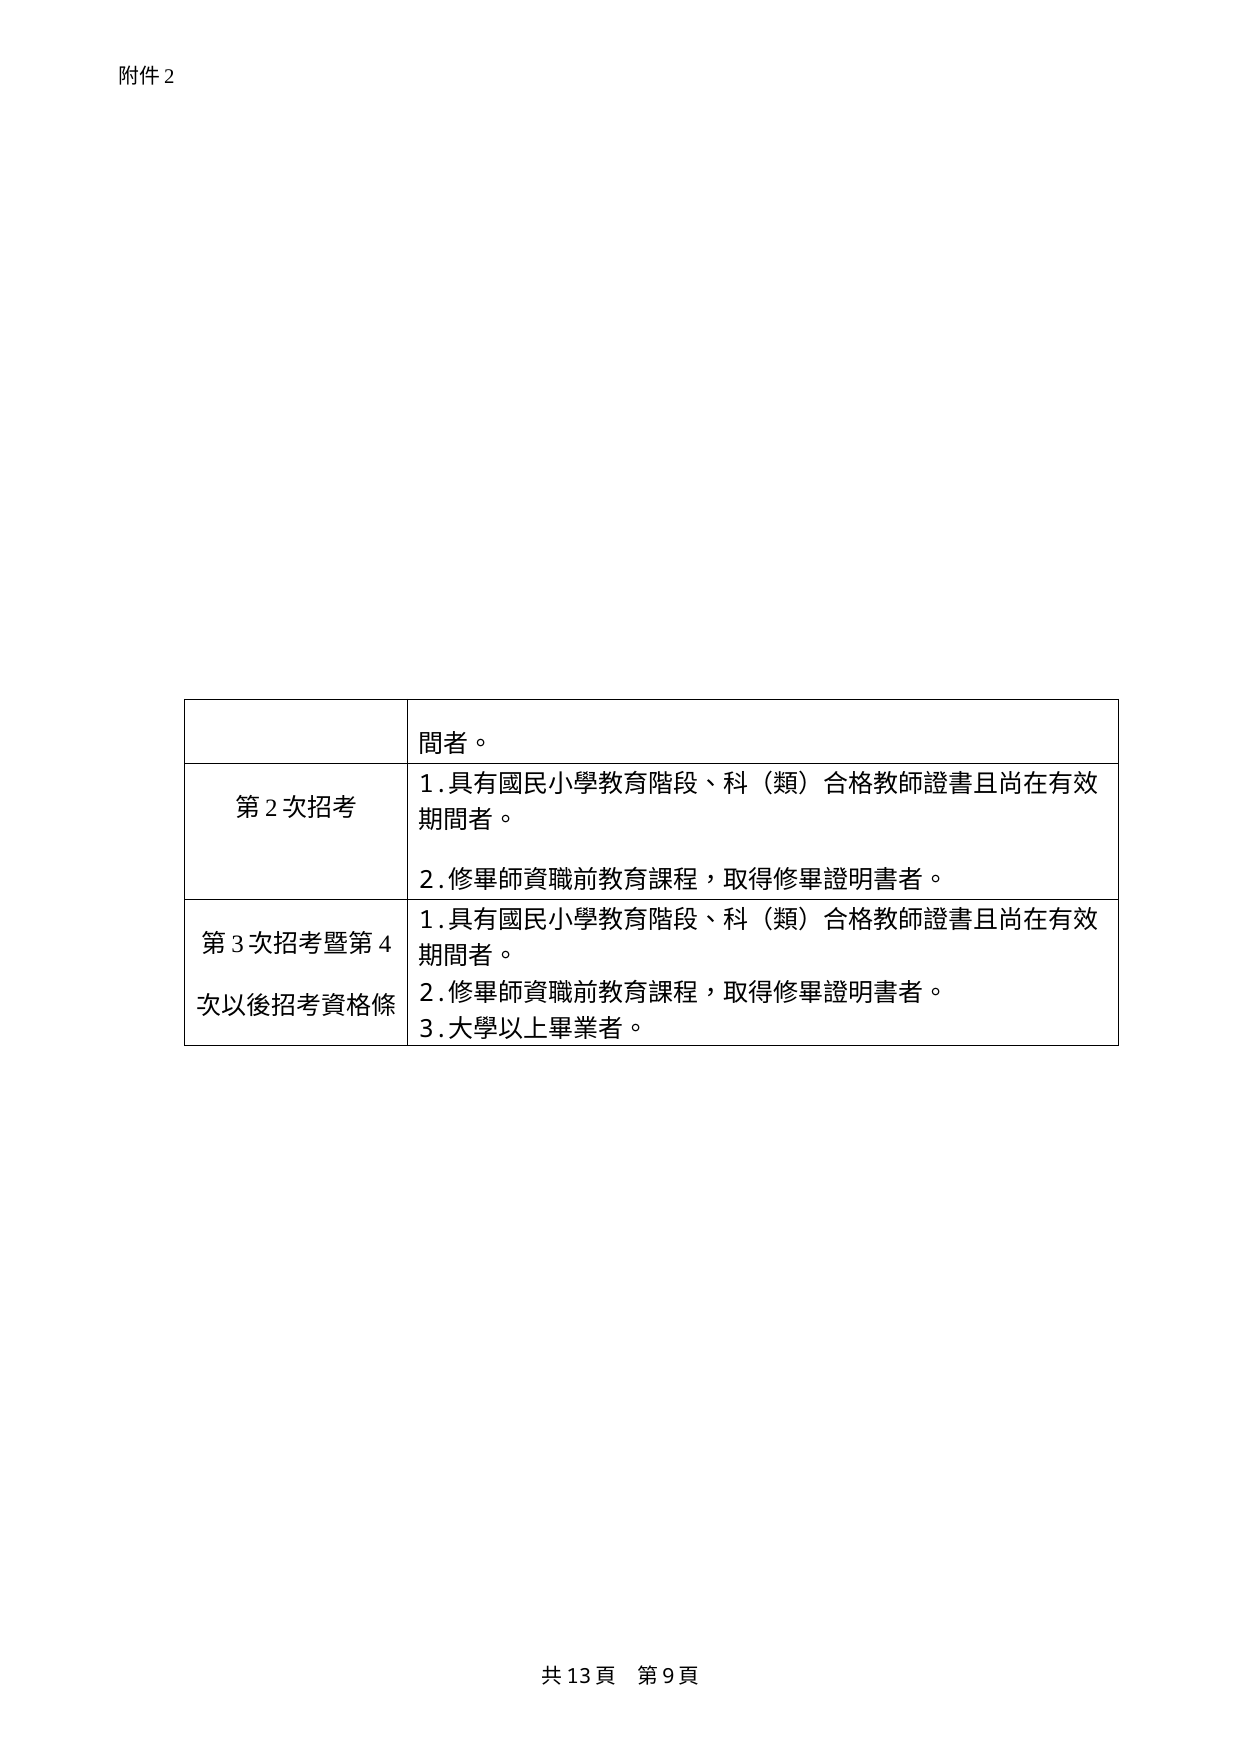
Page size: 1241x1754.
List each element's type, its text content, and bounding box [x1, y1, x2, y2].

table_header [185, 700, 407, 762]
table_cell 1.具有國民小學教育階段、科（類）合格教師證書且尚在有效期間者。 2.修畢師資職前教育課程，取得修畢證明書者。 3.大學以上畢業者。 [408, 900, 1118, 1044]
table_cell 1.具有國民小學教育階段、科（類）合格教師證書且尚在有效期間者。 2.修畢師資職前教育課程，取得修畢證明書者。 [408, 764, 1118, 898]
table_header 間者。 [408, 700, 1118, 762]
table_cell 第3次招考暨第4次以後招考資格條 [185, 900, 407, 1044]
table_cell 第2次招考 [185, 764, 407, 898]
